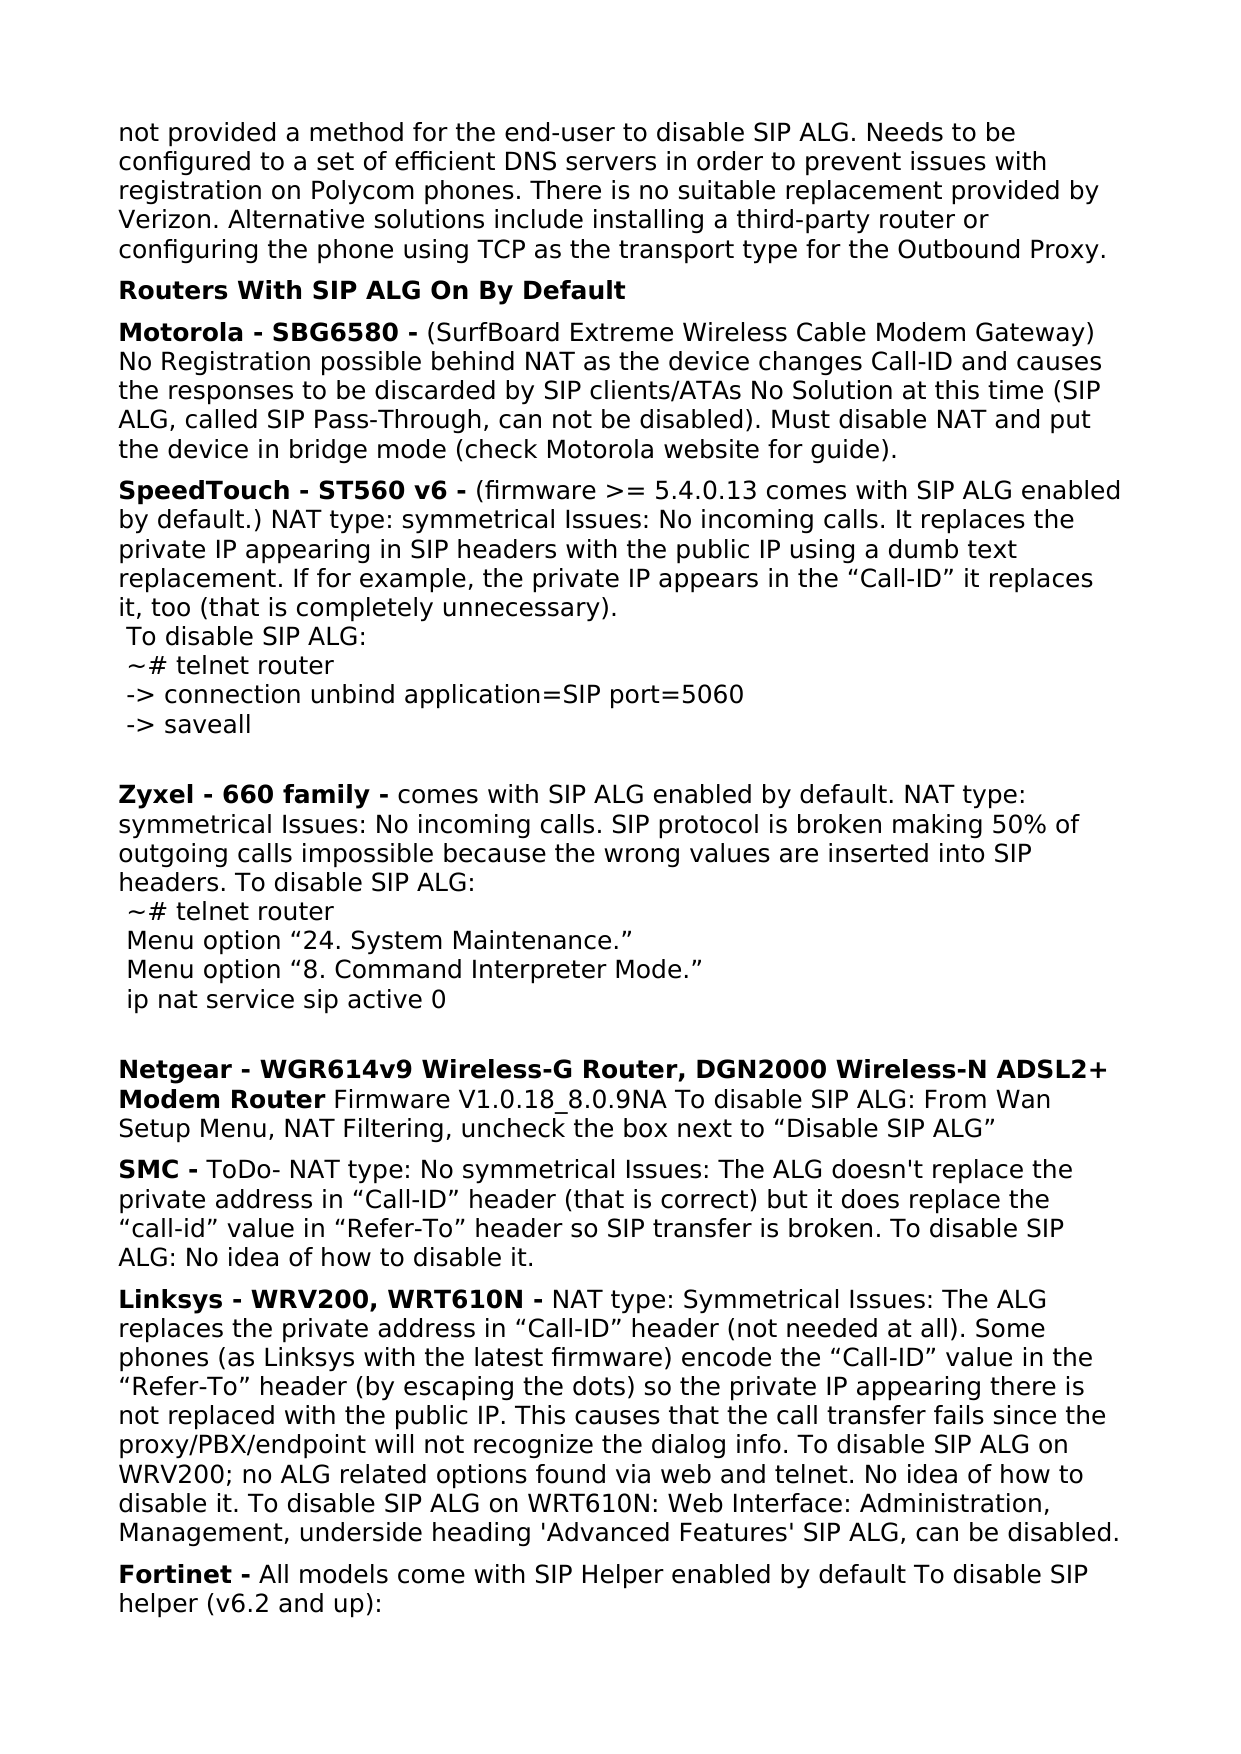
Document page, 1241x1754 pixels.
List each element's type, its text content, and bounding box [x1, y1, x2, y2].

text Netgear - WGR614v9 Wireless-G Router, DGN2000 Wireless-N ADSL2+ Modem Router Firmware V1.0.18_8.0.9NA To disable SIP ALG: From Wan Setup Menu, NAT Filtering, uncheck the box next to “Disable SIP ALG” [118, 1056, 1122, 1143]
text Zyxel - 660 family - comes with SIP ALG enabled by default. NAT type: symmetrical Issues: No incoming calls. SIP protocol is broken making 50% of outgoing calls impossible because the wrong values are inserted into SIP headers. To disable SIP ALG: ~# telnet router Menu option “24. System Maintenance.” Menu option “8. Command Interpreter Mode.” ip nat service sip active 0 [118, 781, 1122, 1043]
text Routers With SIP ALG On By Default [118, 276, 1122, 306]
text Linksys - WRV200, WRT610N - NAT type: Symmetrical Issues: The ALG replaces the private address in “Call-ID” header (not needed at all). Some phones (as Linksys with the latest firmware) encode the “Call-ID” value in the “Refer-To” header (by escaping the dots) so the private IP appearing there is not replaced with the public IP. This causes that the call transfer fails since the proxy/PBX/endpoint will not recognize the dialog info. To disable SIP ALG on WRV200; no ALG related options found via web and telnet. No idea of how to disable it. To disable SIP ALG on WRT610N: Web Interface: Administration, Management, underside heading 'Advanced Features' SIP ALG, can be disabled. [118, 1285, 1122, 1547]
text SMC - ToDo- NAT type: No symmetrical Issues: The ALG doesn't replace the private address in “Call-ID” header (that is correct) but it does replace the “call-id” value in “Refer-To” header so SIP transfer is broken. To disable SIP ALG: No idea of how to disable it. [118, 1156, 1122, 1272]
text SpeedTouch - ST560 v6 - (firmware >= 5.4.0.13 comes with SIP ALG enabled by default.) NAT type: symmetrical Issues: No incoming calls. It replaces the private IP appearing in SIP headers with the public IP using a dumb text replacement. If for example, the private IP appears in the “Call-ID” it replaces it, too (that is completely unnecessary). To disable SIP ALG: ~# telnet router -> connection unbind application=SIP port=5060 -> saveall [118, 476, 1122, 768]
text Fortinet - All models come with SIP Helper enabled by default To disable SIP helper (v6.2 and up): [118, 1560, 1122, 1618]
text Motorola - SBG6580 - (SurfBoard Extreme Wireless Cable Modem Gateway) No Registration possible behind NAT as the device changes Call-ID and causes the responses to be discarded by SIP clients/ATAs No Solution at this time (SIP ALG, called SIP Pass-Through, can not be disabled). Must disable NAT and put the device in bridge mode (check Motorola website for guide). [118, 318, 1122, 464]
text not provided a method for the end-user to disable SIP ALG. Needs to be configured to a set of efficient DNS servers in order to prevent issues with registration on Polycom phones. There is no suitable replacement provided by Verizon. Alternative solutions include installing a third-party router or configuring the phone using TCP as the transport type for the Outbound Proxy. [118, 118, 1122, 264]
